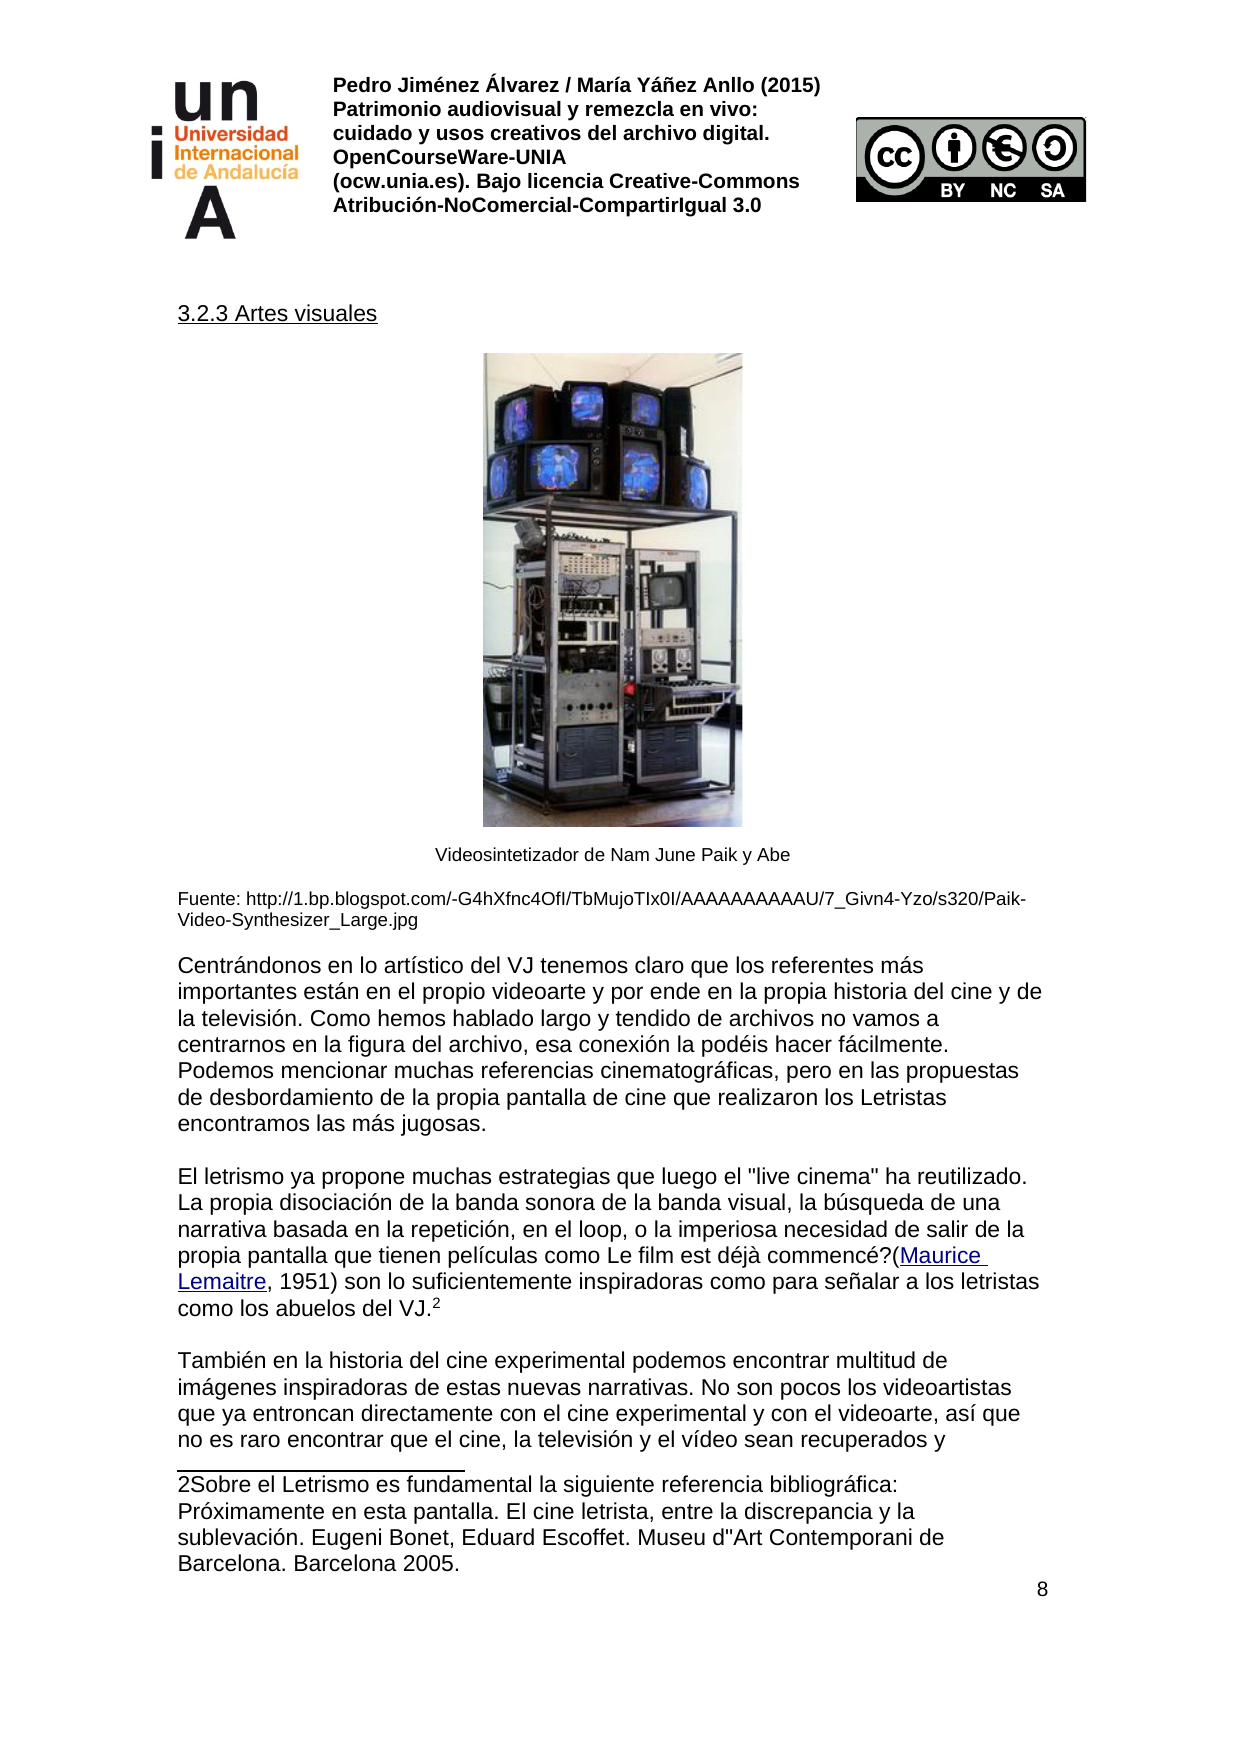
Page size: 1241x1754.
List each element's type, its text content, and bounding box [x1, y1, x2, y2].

text También en la historia del cine experimental podemos encontrar multitud de imágenes inspiradoras de estas nuevas narrativas. No son pocos los videoartistas que ya entroncan directamente con el cine experimental y con el videoarte, así que no es raro encontrar que el cine, la televisión y el vídeo sean recuperados y [177, 1347, 1048, 1453]
text Centrándonos en lo artístico del VJ tenemos claro que los referentes más importantes están en el propio videoarte y por ende en la propia historia del cine y de la televisión. Como hemos hablado largo y tendido de archivos no vamos a centrarnos en la figura del archivo, esa conexión la podéis hacer fácilmente. Podemos mencionar muchas referencias cinematográficas, pero en las propuestas de desbordamiento de la propia pantalla de cine que realizaron los Letristas encontramos las más jugosas. [177, 952, 1048, 1136]
picture [148, 77, 303, 242]
picture [483, 353, 743, 827]
text 3.2.3 Artes visuales [177, 300, 1048, 327]
text El letrismo ya propone muchas estrategias que luego el "live cinema" ha reutilizado. La propia disociación de la banda sonora de la banda visual, la búsqueda de una narrativa basada en la repetición, en el loop, o la imperiosa necesidad de salir de la propia pantalla que tienen películas como Le film est déjà commencé?(Maurice Lemaitre, 1951) son lo suficientemente inspiradoras como para señalar a los letristas como los abuelos del VJ. [177, 1163, 1048, 1321]
text Sobre el Letrismo es fundamental la siguiente referencia bibliográfica: Próximamente en esta pantalla. El cine letrista, entre la discrepancia y la sublevación. Eugeni Bonet, Eduard Escoffet. Museu d"Art Contemporani de Barcelona. Barcelona 2005. [177, 1471, 1048, 1577]
text Videosintetizador de Nam June Paik y Abe [177, 844, 1048, 866]
text Fuente: http://1.bp.blogspot.com/-G4hXfnc4OfI/TbMujoTIx0I/AAAAAAAAAAU/7_Givn4-Yzo/s320/Paik-Video-Synthesizer_Large.jpg [177, 887, 1048, 930]
